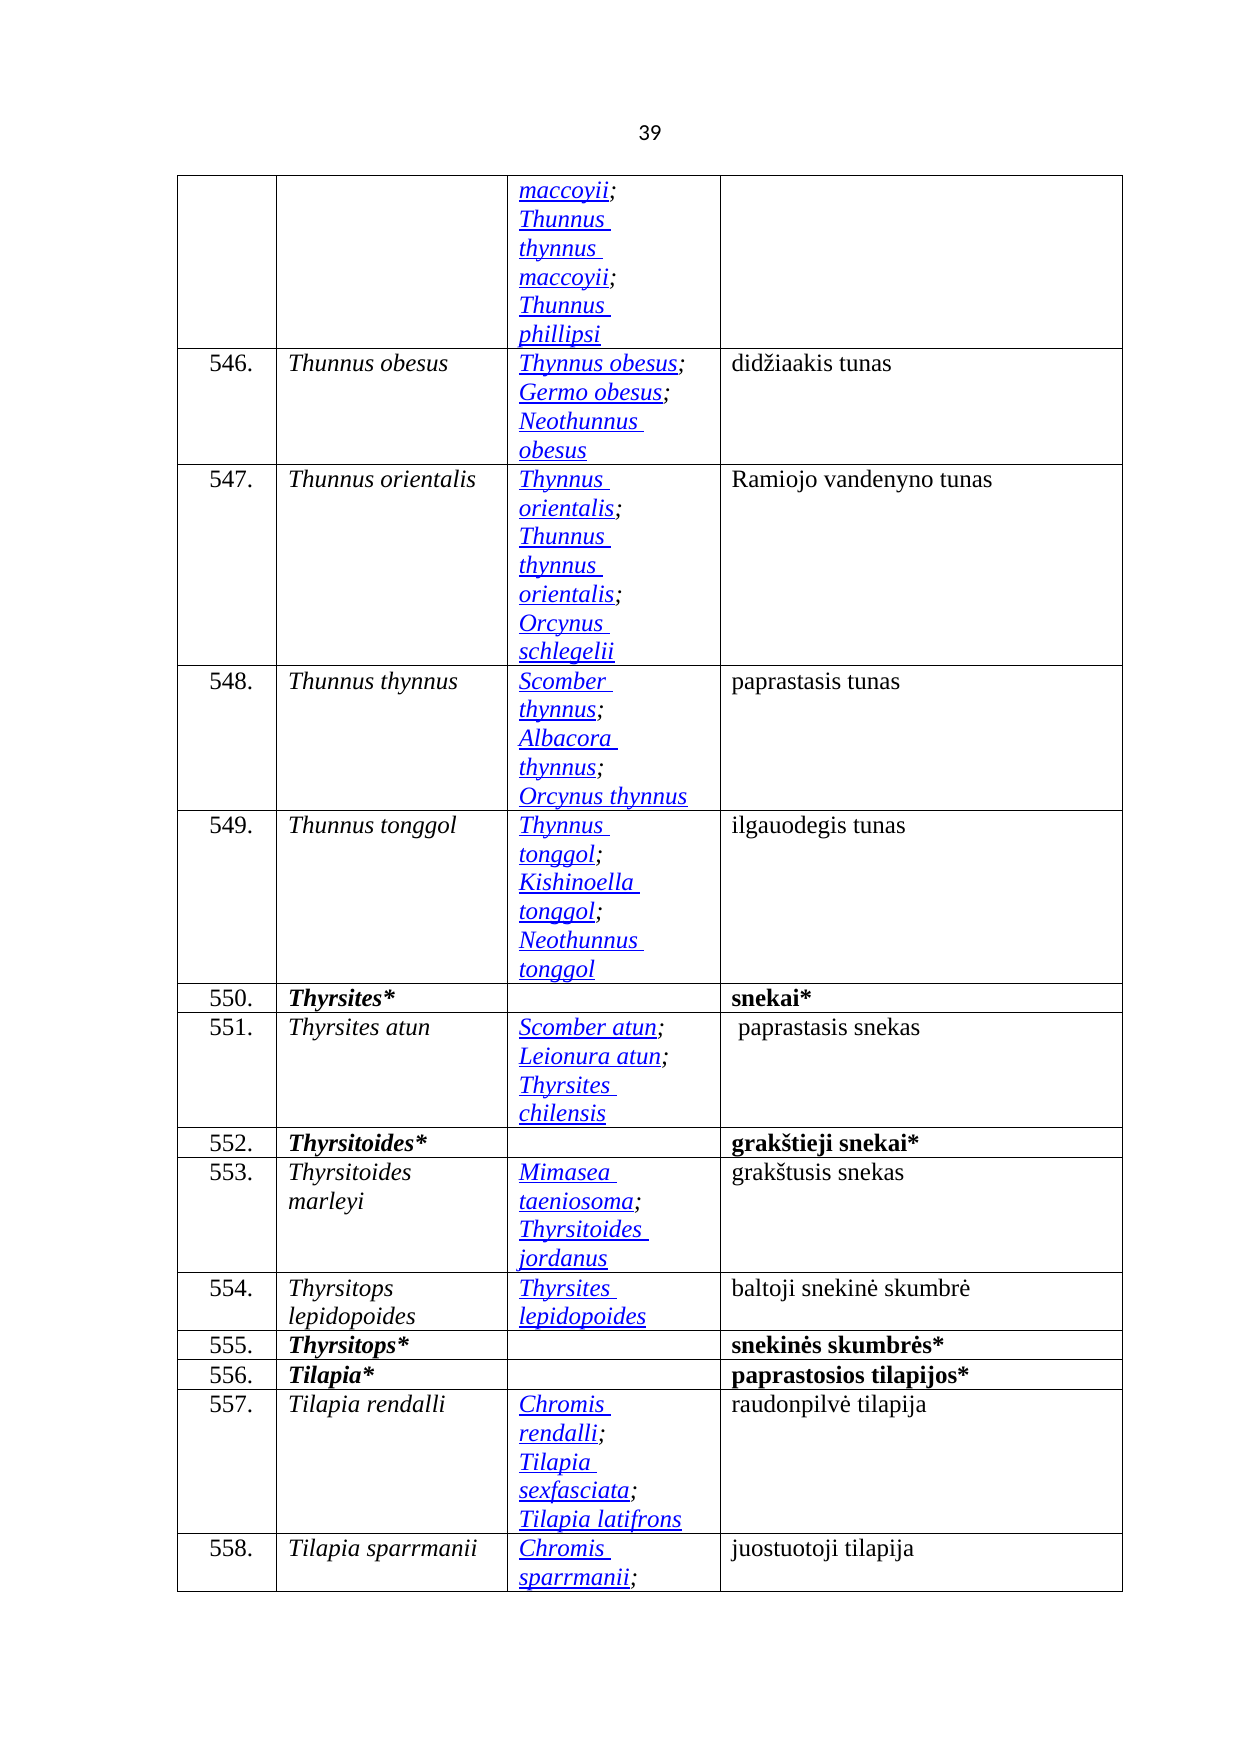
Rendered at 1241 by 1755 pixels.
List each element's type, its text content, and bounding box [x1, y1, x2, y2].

table_cell Thyrsitops* [277, 1331, 507, 1359]
table_cell 558. [178, 1534, 276, 1591]
table_cell Chromis sparrmanii; [508, 1534, 720, 1591]
table_cell 553. [178, 1158, 276, 1272]
table_cell paprastasis snekas [721, 1013, 1122, 1127]
table_cell 547. [178, 465, 276, 665]
table_cell Scomber atun; Leionura atun; Thyrsites chilensis [508, 1013, 720, 1127]
table_cell Mimasea taeniosoma; Thyrsitoides jordanus [508, 1158, 720, 1272]
table_cell [178, 176, 276, 348]
table_cell paprastosios tilapijos* [721, 1360, 1122, 1389]
table_cell Thynnus tonggol; Kishinoella tonggol; Neothunnus tonggol [508, 811, 720, 982]
table_cell grakštieji snekai* [721, 1128, 1122, 1157]
table_cell 551. [178, 1013, 276, 1127]
table_cell Thynnus obesus; Germo obesus; Neothunnus obesus [508, 349, 720, 463]
table_cell Tilapia sparrmanii [277, 1534, 507, 1591]
table_cell 550. [178, 984, 276, 1012]
table_cell [508, 984, 720, 1012]
table_cell Thyrsites lepidopoides [508, 1273, 720, 1330]
table_cell Chromis rendalli; Tilapia sexfasciata; Tilapia latifrons [508, 1390, 720, 1533]
table_cell snekinės skumbrės* [721, 1331, 1122, 1359]
table_cell 556. [178, 1360, 276, 1389]
table_cell paprastasis tunas [721, 666, 1122, 809]
table_cell 555. [178, 1331, 276, 1359]
table_cell Tilapia* [277, 1360, 507, 1389]
table_cell raudonpilvė tilapija [721, 1390, 1122, 1533]
table_cell Thyrsitops lepidopoides [277, 1273, 507, 1330]
table_cell Thyrsitoides marleyi [277, 1158, 507, 1272]
table_cell [508, 1331, 720, 1359]
table_cell 554. [178, 1273, 276, 1330]
table_cell grakštusis snekas [721, 1158, 1122, 1272]
table_cell 557. [178, 1390, 276, 1533]
table_cell maccoyii; Thunnus thynnus maccoyii; Thunnus phillipsi [508, 176, 720, 348]
table_cell Thunnus orientalis [277, 465, 507, 665]
table_cell 552. [178, 1128, 276, 1157]
table_cell Thunnus obesus [277, 349, 507, 463]
table_cell Tilapia rendalli [277, 1390, 507, 1533]
table_cell Thynnus orientalis; Thunnus thynnus orientalis; Orcynus schlegelii [508, 465, 720, 665]
table_cell didžiaakis tunas [721, 349, 1122, 463]
table_cell baltoji snekinė skumbrė [721, 1273, 1122, 1330]
table_cell [508, 1360, 720, 1389]
table_cell 548. [178, 666, 276, 809]
table_cell Scomber thynnus; Albacora thynnus; Orcynus thynnus [508, 666, 720, 809]
table_cell [721, 176, 1122, 348]
table_cell Thunnus tonggol [277, 811, 507, 982]
table_cell [508, 1128, 720, 1157]
table_cell juostuotoji tilapija [721, 1534, 1122, 1591]
table_cell Thyrsites atun [277, 1013, 507, 1127]
table_cell snekai* [721, 984, 1122, 1012]
table_cell Ramiojo vandenyno tunas [721, 465, 1122, 665]
table_cell 546. [178, 349, 276, 463]
table_cell Thunnus thynnus [277, 666, 507, 809]
table_cell ilgauodegis tunas [721, 811, 1122, 982]
table_cell Thyrsitoides* [277, 1128, 507, 1157]
table_cell 549. [178, 811, 276, 982]
table_cell [277, 176, 507, 348]
table_cell Thyrsites* [277, 984, 507, 1012]
